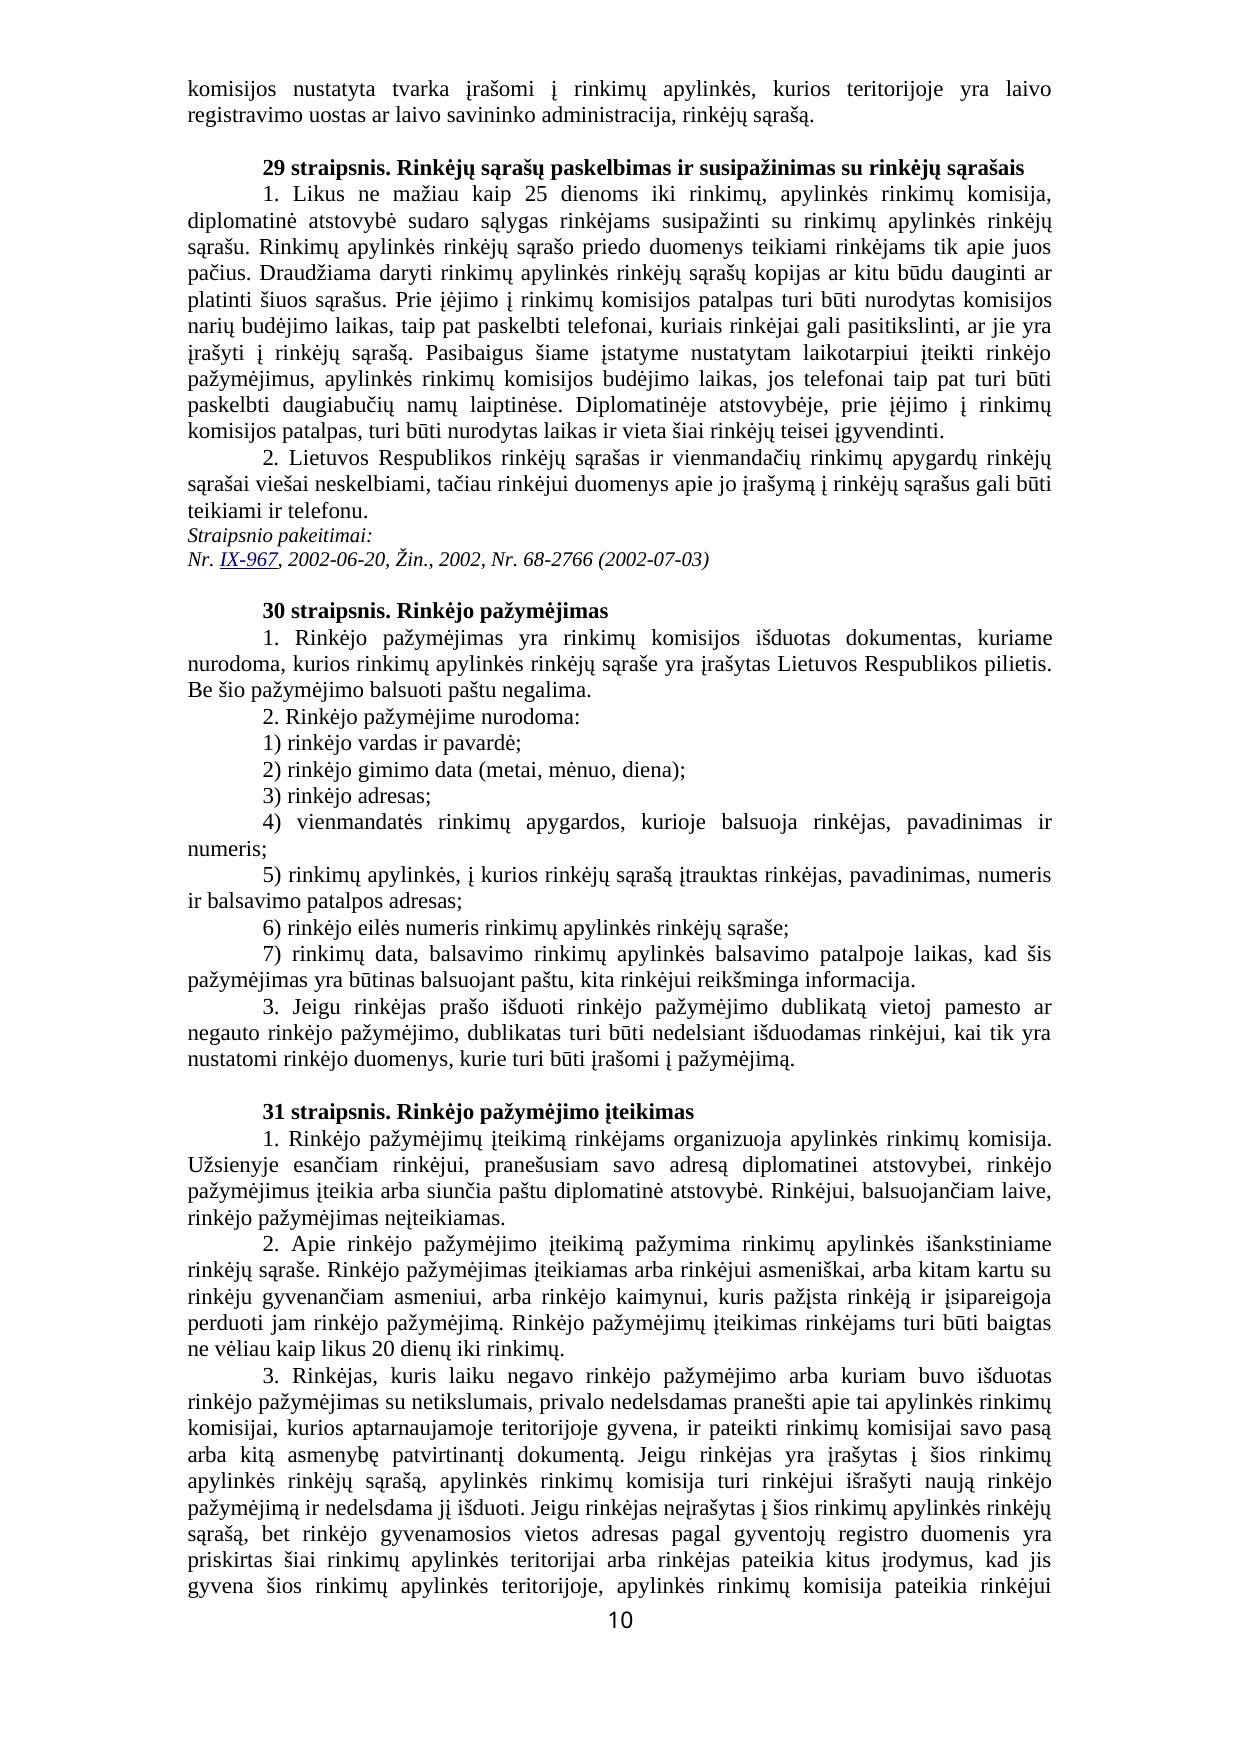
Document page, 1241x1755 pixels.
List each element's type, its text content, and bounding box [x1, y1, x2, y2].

text 7) rinkimų data, balsavimo rinkimų apylinkės balsavimo patalpoje laikas, kad šis pažymėjimas yra būtinas balsuojant paštu, kita rinkėjui reikšminga informacija. [187, 940, 1053, 993]
text 2. Rinkėjo pažymėjime nurodoma: [187, 703, 1053, 729]
text 1) rinkėjo vardas ir pavardė; [187, 729, 1053, 756]
text komisijos nustatyta tvarka įrašomi į rinkimų apylinkės, kurios teritorijoje yra laivo registravimo uostas ar laivo savininko administracija, rinkėjų sąrašą. [187, 75, 1053, 128]
text 3. Jeigu rinkėjas prašo išduoti rinkėjo pažymėjimo dublikatą vietoj pamesto ar negauto rinkėjo pažymėjimo, dublikatas turi būti nedelsiant išduodamas rinkėjui, kai tik yra nustatomi rinkėjo duomenys, kurie turi būti įrašomi į pažymėjimą. [187, 993, 1053, 1072]
text 5) rinkimų apylinkės, į kurios rinkėjų sąrašą įtrauktas rinkėjas, pavadinimas, numeris ir balsavimo patalpos adresas; [187, 861, 1053, 914]
text 1. Rinkėjo pažymėjimas yra rinkimų komisijos išduotas dokumentas, kuriame nurodoma, kurios rinkimų apylinkės rinkėjų sąraše yra įrašytas Lietuvos Respublikos pilietis. Be šio pažymėjimo balsuoti paštu negalima. [187, 624, 1053, 703]
text 2. Lietuvos Respublikos rinkėjų sąrašas ir vienmandačių rinkimų apygardų rinkėjų sąrašai viešai neskelbiami, tačiau rinkėjui duomenys apie jo įrašymą į rinkėjų sąrašus gali būti teikiami ir telefonu. [187, 444, 1053, 523]
text Nr. IX-967, 2002-06-20, Žin., 2002, Nr. 68-2766 (2002-07-03) [187, 547, 1053, 571]
text 6) rinkėjo eilės numeris rinkimų apylinkės rinkėjų sąraše; [187, 914, 1053, 940]
subtitle 31 straipsnis. Rinkėjo pažymėjimo įteikimas [187, 1098, 1053, 1124]
text 2. Apie rinkėjo pažymėjimo įteikimą pažymima rinkimų apylinkės išankstiniame rinkėjų sąraše. Rinkėjo pažymėjimas įteikiamas arba rinkėjui asmeniškai, arba kitam kartu su rinkėju gyvenančiam asmeniui, arba rinkėjo kaimynui, kuris pažįsta rinkėją ir įsipareigoja perduoti jam rinkėjo pažymėjimą. Rinkėjo pažymėjimų įteikimas rinkėjams turi būti baigtas ne vėliau kaip likus 20 dienų iki rinkimų. [187, 1230, 1053, 1362]
text 1. Rinkėjo pažymėjimų įteikimą rinkėjams organizuoja apylinkės rinkimų komisija. Užsienyje esančiam rinkėjui, pranešusiam savo adresą diplomatinei atstovybei, rinkėjo pažymėjimus įteikia arba siunčia paštu diplomatinė atstovybė. Rinkėjui, balsuojančiam laive, rinkėjo pažymėjimas neįteikiamas. [187, 1124, 1053, 1230]
text 3) rinkėjo adresas; [187, 782, 1053, 808]
subtitle 30 straipsnis. Rinkėjo pažymėjimas [187, 597, 1053, 624]
text Straipsnio pakeitimai: [187, 523, 1053, 547]
text 2) rinkėjo gimimo data (metai, mėnuo, diena); [187, 756, 1053, 782]
text 4) vienmandatės rinkimų apygardos, kurioje balsuoja rinkėjas, pavadinimas ir numeris; [187, 808, 1053, 861]
text 1. Likus ne mažiau kaip 25 dienoms iki rinkimų, apylinkės rinkimų komisija, diplomatinė atstovybė sudaro sąlygas rinkėjams susipažinti su rinkimų apylinkės rinkėjų sąrašu. Rinkimų apylinkės rinkėjų sąrašo priedo duomenys teikiami rinkėjams tik apie juos pačius. Draudžiama daryti rinkimų apylinkės rinkėjų sąrašų kopijas ar kitu būdu dauginti ar platinti šiuos sąrašus. Prie įėjimo į rinkimų komisijos patalpas turi būti nurodytas komisijos narių budėjimo laikas, taip pat paskelbti telefonai, kuriais rinkėjai gali pasitikslinti, ar jie yra įrašyti į rinkėjų sąrašą. Pasibaigus šiame įstatyme nustatytam laikotarpiui įteikti rinkėjo pažymėjimus, apylinkės rinkimų komisijos budėjimo laikas, jos telefonai taip pat turi būti paskelbti daugiabučių namų laiptinėse. Diplomatinėje atstovybėje, prie įėjimo į rinkimų komisijos patalpas, turi būti nurodytas laikas ir vieta šiai rinkėjų teisei įgyvendinti. [187, 180, 1053, 444]
text 29 straipsnis. Rinkėjų sąrašų paskelbimas ir susipažinimas su rinkėjų sąrašais [262, 154, 1053, 180]
text 3. Rinkėjas, kuris laiku negavo rinkėjo pažymėjimo arba kuriam buvo išduotas rinkėjo pažymėjimas su netikslumais, privalo nedelsdamas pranešti apie tai apylinkės rinkimų komisijai, kurios aptarnaujamoje teritorijoje gyvena, ir pateikti rinkimų komisijai savo pasą arba kitą asmenybę patvirtinantį dokumentą. Jeigu rinkėjas yra įrašytas į šios rinkimų apylinkės rinkėjų sąrašą, apylinkės rinkimų komisija turi rinkėjui išrašyti naują rinkėjo pažymėjimą ir nedelsdama jį išduoti. Jeigu rinkėjas neįrašytas į šios rinkimų apylinkės rinkėjų sąrašą, bet rinkėjo gyvenamosios vietos adresas pagal gyventojų registro duomenis yra priskirtas šiai rinkimų apylinkės teritorijai arba rinkėjas pateikia kitus įrodymus, kad jis gyvena šios rinkimų apylinkės teritorijoje, apylinkės rinkimų komisija pateikia rinkėjui [187, 1362, 1053, 1599]
